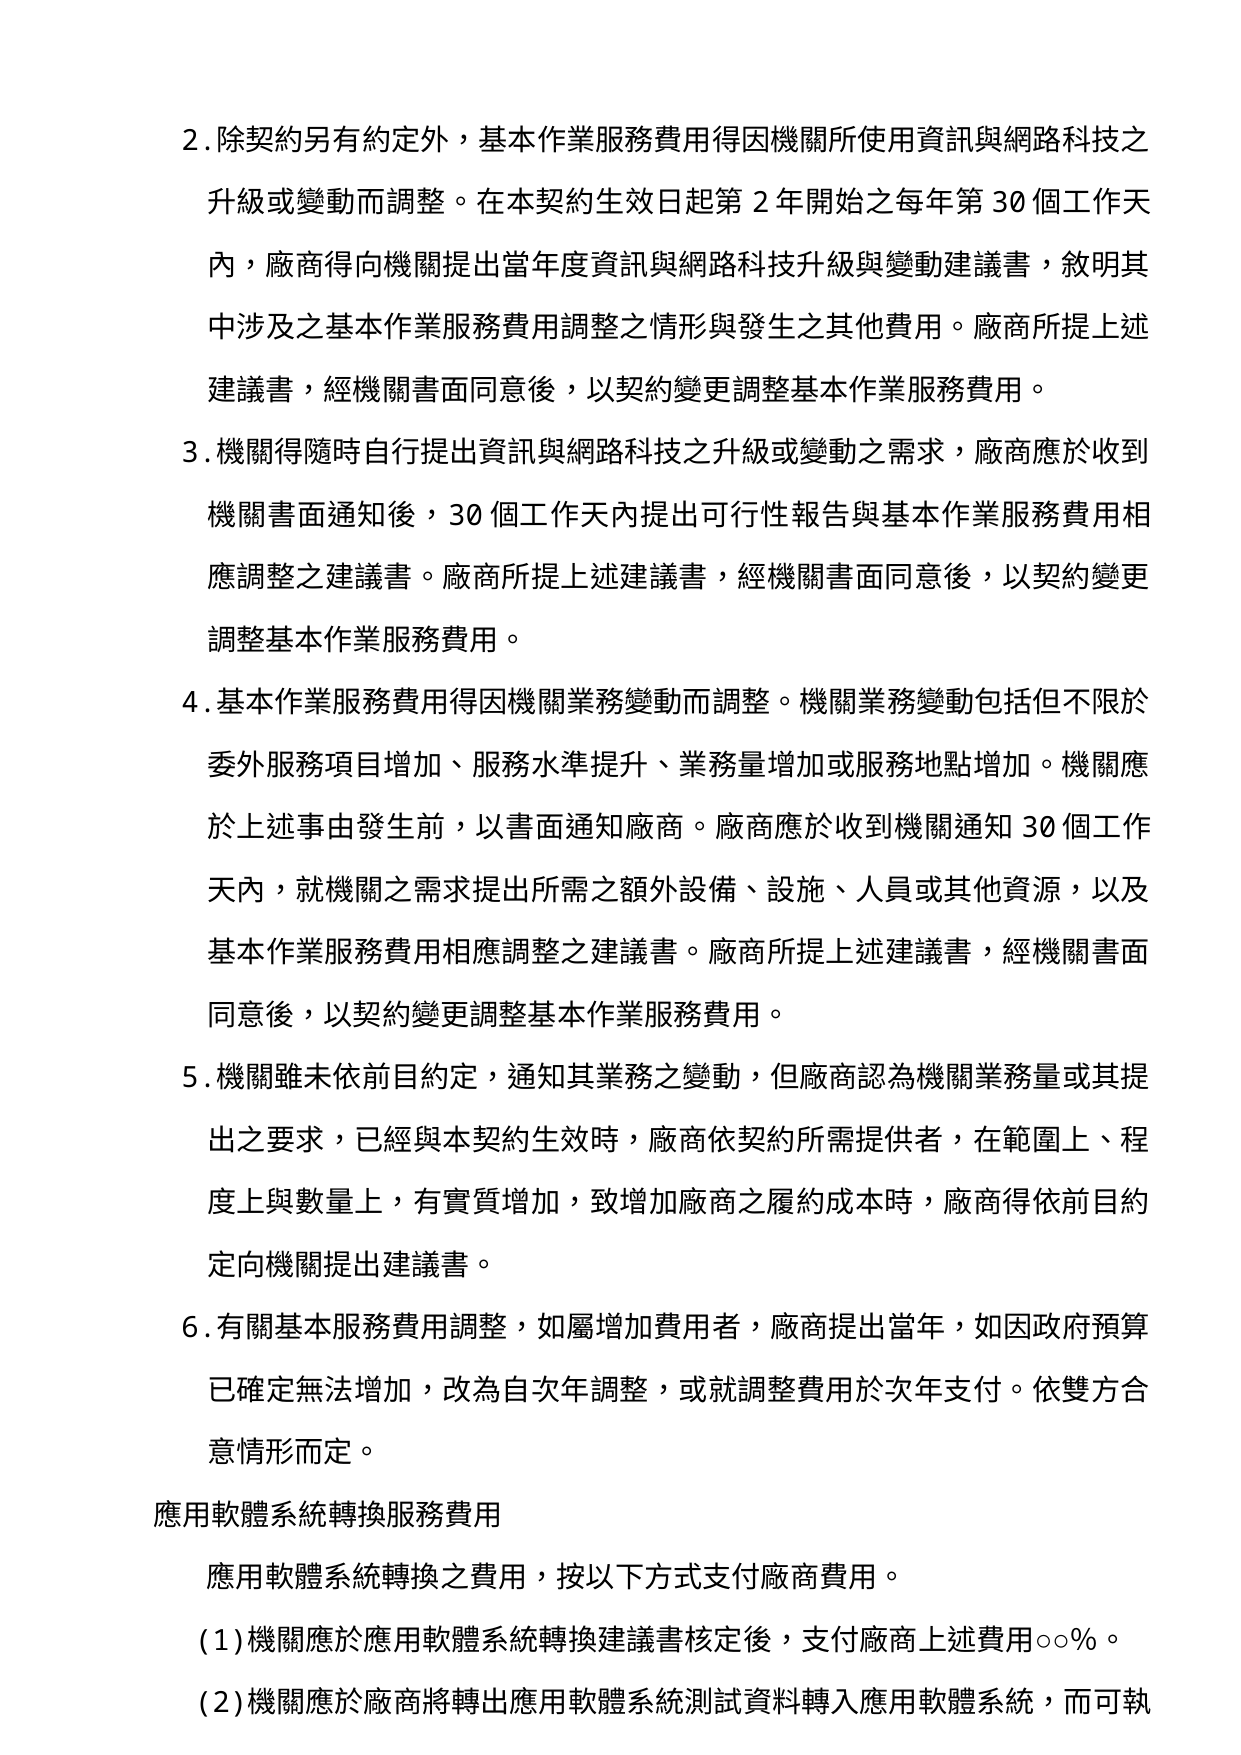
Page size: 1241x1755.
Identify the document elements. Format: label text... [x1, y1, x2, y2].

text 5.機關雖未依前目約定，通知其業務之變動，但廠商認為機關業務量或其提出之要求，已經與本契約生效時，廠商依契約所需提供者，在範圍上、程度上與數量上，有實質增加，致增加廠商之履約成本時，廠商得依前目約定向機關提出建議書。 [181, 1033, 1152, 1283]
list 應用軟體系統轉換服務費用 [153, 1471, 1152, 1533]
text (2)機關應於廠商將轉出應用軟體系統測試資料轉入應用軟體系統，而可執 [194, 1658, 1152, 1721]
text (1)機關應於應用軟體系統轉換建議書核定後，支付廠商上述費用­○○％。 [194, 1596, 1152, 1658]
text 6.有關基本服務費用調整，如屬增加費用者，廠商提出當年，如因政府預算已確定無法增加，改為自次年調整，或就調整費用於次年支付。依雙方合意情形而定。 [181, 1283, 1152, 1471]
text 4.基本作業服務費用得因機關業務變動而調整。機關業務變動包括但不限於委外服務項目增加、服務水準提升、業務量增加或服務地點增加。機關應於上述事由發生前，以書面通知廠商。廠商應於收到機關通知30個工作天內，就機關之需求提出所需之額外設備、設施、人員或其他資源，以及基本作業服務費用相應調整之建議書。廠商所提上述建議書，經機關書面同意後，以契約變更調整基本作業服務費用。 [181, 658, 1152, 1033]
text 應用軟體系統轉換之費用，按以下方式支付廠商費用。 [206, 1533, 1152, 1596]
text 3.機關得隨時自行提出資訊與網路科技之升級或變動之需求，廠商應於收到機關書面通知後，30個工作天內提出可行性報告與基本作業服務費用相應調整之建議書。廠商所提上述建議書，經機關書面同意後，以契約變更調整基本作業服務費用。 [181, 408, 1152, 658]
text 2.除契約另有約定外，基本作業服務費用得因機關所使用資訊與網路科技之升級或變動而調整。在本契約生效日起第2年開始之每年第30個工作天內，廠商得向機關提出當年度資訊與網路科技升級與變動建議書，敘明其中涉及之基本作業服務費用調整之情形與發生之其他費用。廠商所提上述建議書，經機關書面同意後，以契約變更調整基本作業服務費用。 [181, 96, 1152, 408]
